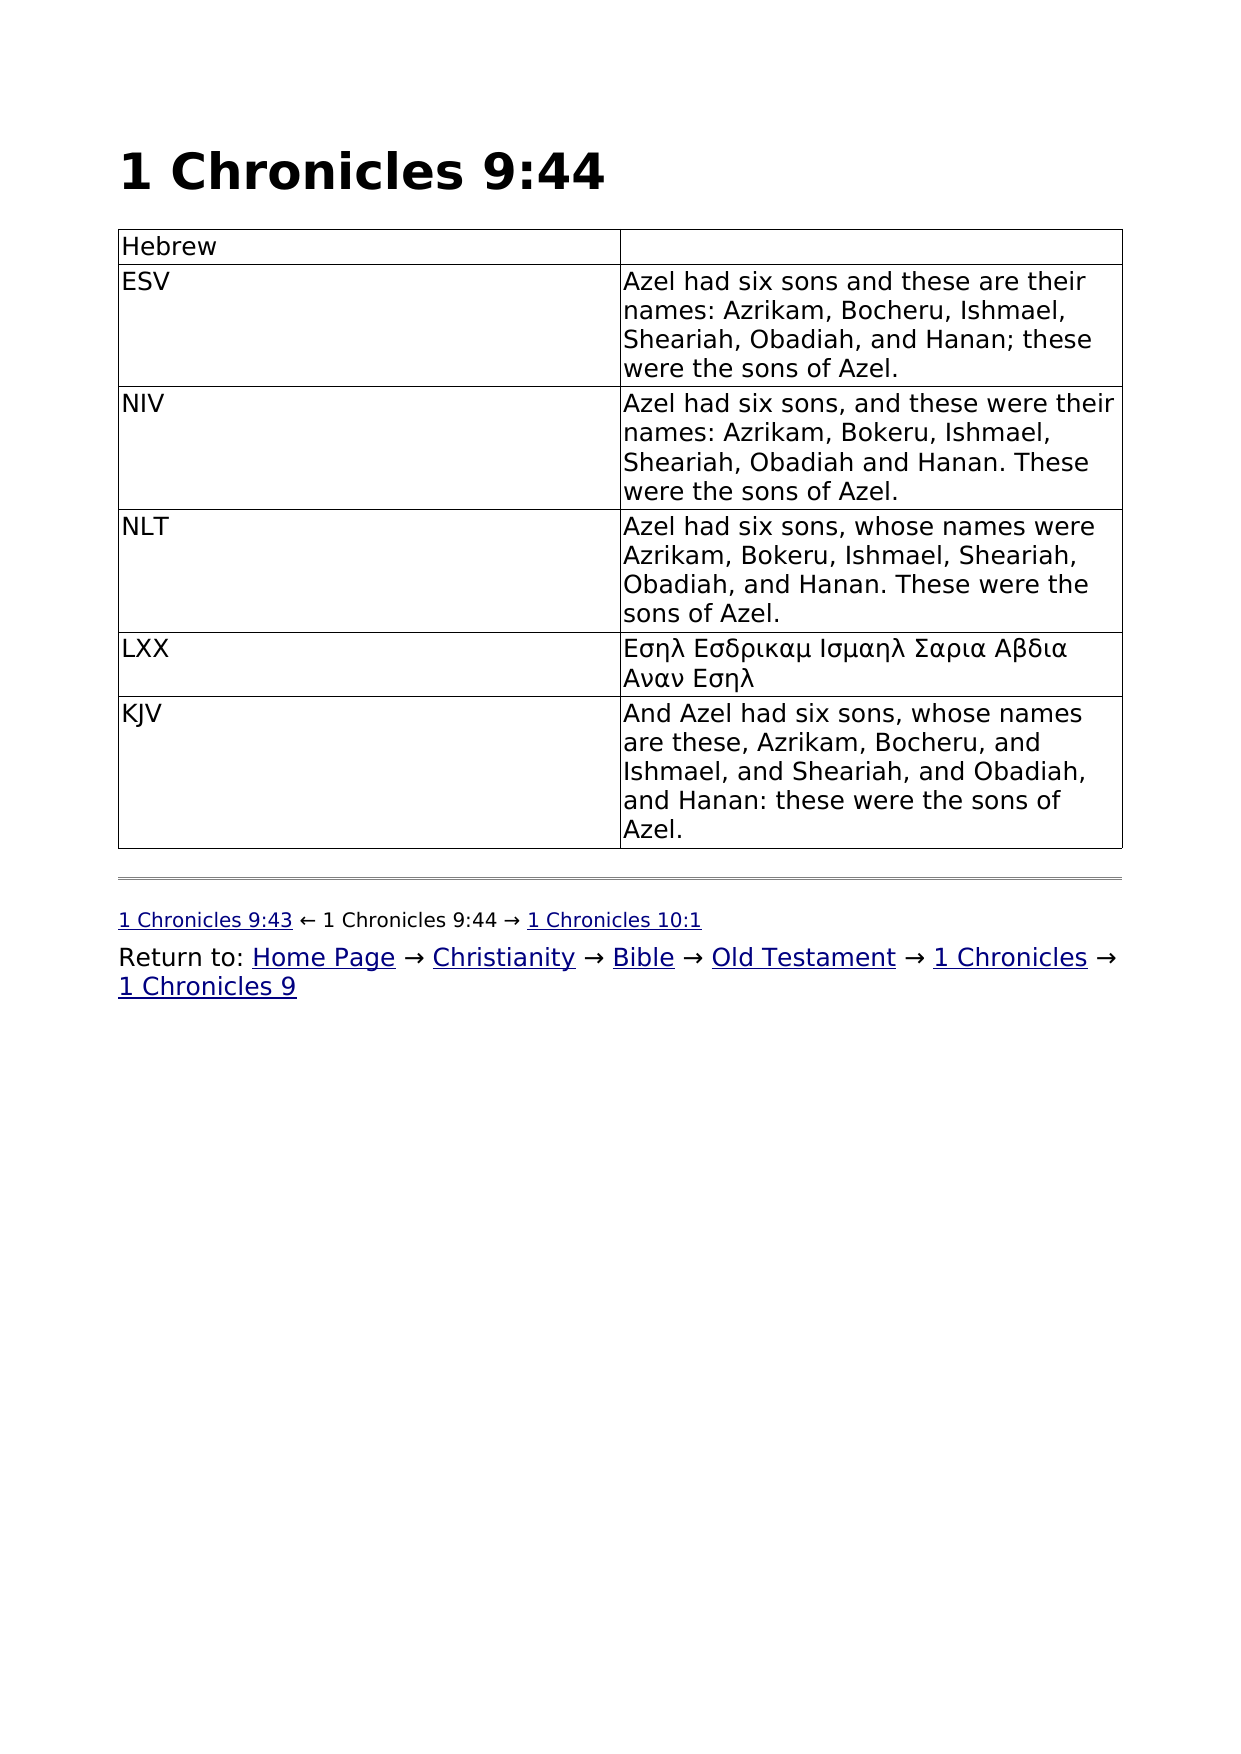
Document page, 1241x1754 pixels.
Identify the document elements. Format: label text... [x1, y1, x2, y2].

table_cell ESV [119, 265, 620, 386]
table_cell Azel had six sons and these are their names: Azrikam, Bocheru, Ishmael, Sheariah, Obadiah, and Hanan; these were the sons of Azel. [621, 265, 1122, 386]
text Return to: Home Page → Christianity → Bible → Old Testament → 1 Chronicles → 1 Chronicles 9 [118, 943, 1122, 1001]
table_header [621, 230, 1122, 264]
text 1 Chronicles 9:43 ← 1 Chronicles 9:44 → 1 Chronicles 10:1 [118, 909, 1122, 943]
table_cell NLT [119, 510, 620, 632]
table_header Hebrew [119, 230, 620, 264]
table_cell Εσηλ Εσδρικαμ Ισμαηλ Σαρια Αβδια Αναν Εσηλ [621, 633, 1122, 696]
subtitle 1 Chronicles 9:44 [118, 143, 1122, 201]
table_cell Azel had six sons, whose names were Azrikam, Bokeru, Ishmael, Sheariah, Obadiah, and Hanan. These were the sons of Azel. [621, 510, 1122, 632]
table_cell NIV [119, 387, 620, 509]
table_cell LXX [119, 633, 620, 696]
table_cell KJV [119, 697, 620, 848]
table_cell Azel had six sons, and these were their names: Azrikam, Bokeru, Ishmael, Sheariah, Obadiah and Hanan. These were the sons of Azel. [621, 387, 1122, 509]
table_cell And Azel had six sons, whose names are these, Azrikam, Bocheru, and Ishmael, and Sheariah, and Obadiah, and Hanan: these were the sons of Azel. [621, 697, 1122, 848]
